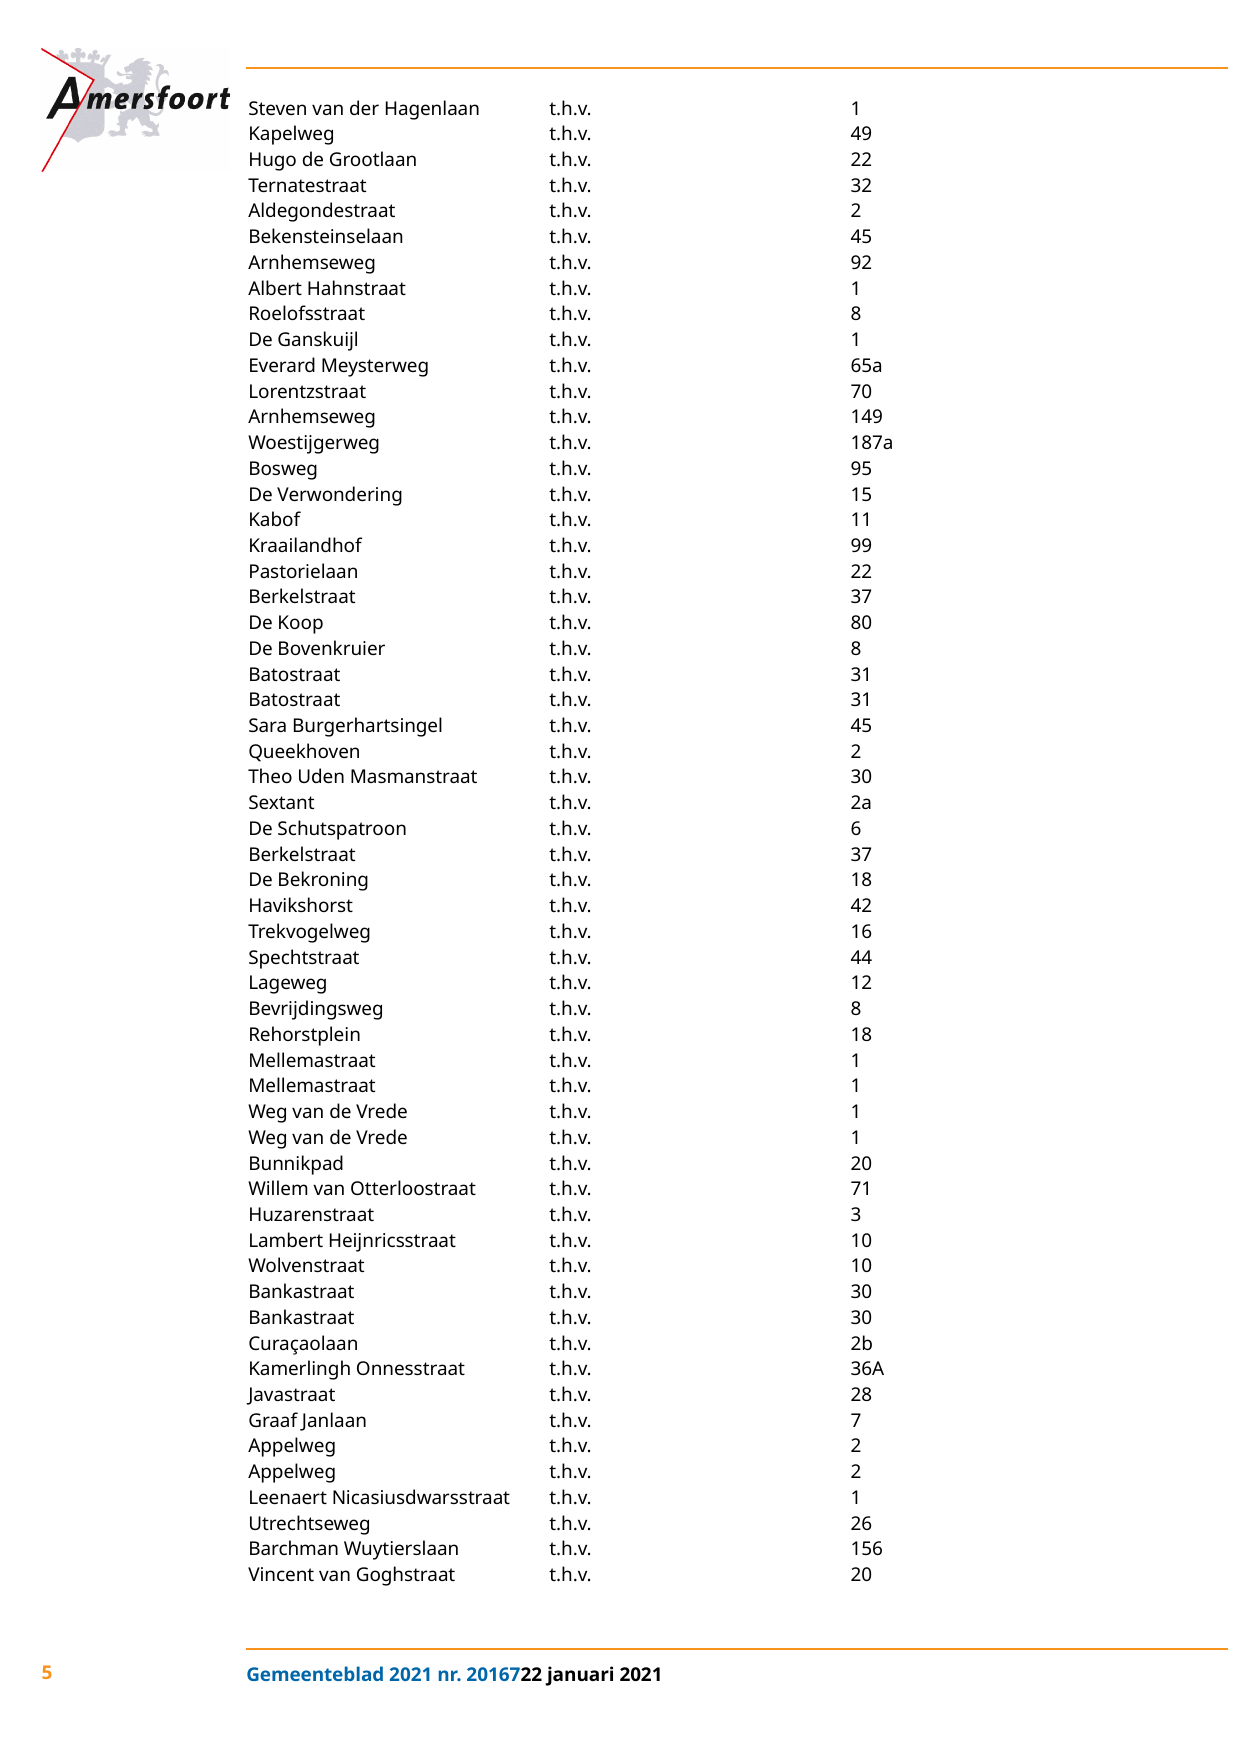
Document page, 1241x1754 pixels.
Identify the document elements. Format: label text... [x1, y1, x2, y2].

table_cell Lambert Heijnricsstraat [248, 1227, 549, 1253]
table_cell t.h.v. [549, 970, 850, 995]
table_cell 12 [850, 970, 1152, 995]
table_cell Willem van Otterloostraat [248, 1175, 549, 1201]
table_cell Utrechtseweg [248, 1510, 549, 1536]
table_cell 22 [850, 558, 1152, 584]
table_cell Mellemastraat [248, 1047, 549, 1072]
table_cell Arnhemseweg [248, 249, 549, 275]
table_cell Pastorielaan [248, 558, 549, 584]
table_cell 20 [850, 1150, 1152, 1175]
table_cell 37 [850, 584, 1152, 609]
table_cell 187a [850, 429, 1152, 455]
table_cell Vincent van Goghstraat [248, 1561, 549, 1587]
table_cell t.h.v. [549, 455, 850, 481]
table_cell Havikshorst [248, 893, 549, 918]
table_cell 1 [850, 1098, 1152, 1124]
table_cell t.h.v. [549, 712, 850, 738]
table_cell 22 [850, 146, 1152, 172]
table_cell 45 [850, 712, 1152, 738]
table_cell 1 [850, 326, 1152, 352]
table_cell t.h.v. [549, 301, 850, 326]
table_cell Albert Hahnstraat [248, 275, 549, 301]
table_cell t.h.v. [549, 1021, 850, 1047]
table_cell t.h.v. [549, 558, 850, 584]
table_cell t.h.v. [549, 1201, 850, 1227]
table_cell Sara Burgerhartsingel [248, 712, 549, 738]
table_cell Lorentzstraat [248, 378, 549, 403]
table_cell 42 [850, 893, 1152, 918]
table_cell Woestijgerweg [248, 429, 549, 455]
table_cell Arnhemseweg [248, 404, 549, 429]
table_cell Trekvogelweg [248, 918, 549, 944]
table_cell t.h.v. [549, 1253, 850, 1278]
table_cell 92 [850, 249, 1152, 275]
table_cell Batostraat [248, 661, 549, 687]
table_cell 156 [850, 1536, 1152, 1561]
table_cell t.h.v. [549, 1484, 850, 1510]
table_cell 95 [850, 455, 1152, 481]
table_cell 26 [850, 1510, 1152, 1536]
table_cell 2 [850, 1459, 1152, 1484]
table_cell 149 [850, 404, 1152, 429]
table_cell 49 [850, 121, 1152, 146]
table_cell Huzarenstraat [248, 1201, 549, 1227]
table_cell 16 [850, 918, 1152, 944]
table_cell Bankastraat [248, 1304, 549, 1330]
table_cell Roelofsstraat [248, 301, 549, 326]
table_cell 2b [850, 1330, 1152, 1356]
table_cell Weg van de Vrede [248, 1098, 549, 1124]
table_cell 7 [850, 1407, 1152, 1433]
table_cell Bunnikpad [248, 1150, 549, 1175]
table_cell Kapelweg [248, 121, 549, 146]
table_cell 99 [850, 532, 1152, 558]
table_cell Graaf Janlaan [248, 1407, 549, 1433]
table_cell t.h.v. [549, 326, 850, 352]
table_cell 80 [850, 609, 1152, 635]
table_cell 2a [850, 790, 1152, 815]
table_cell Spechtstraat [248, 944, 549, 969]
table_cell Mellemastraat [248, 1073, 549, 1098]
table_cell Berkelstraat [248, 584, 549, 609]
table_cell Aldegondestraat [248, 198, 549, 223]
table_cell Bankastraat [248, 1278, 549, 1304]
table_cell Appelweg [248, 1459, 549, 1484]
table_cell 18 [850, 867, 1152, 892]
table_cell Bekensteinselaan [248, 224, 549, 249]
table_cell t.h.v. [549, 1124, 850, 1150]
table_cell t.h.v. [549, 1381, 850, 1407]
table_cell 28 [850, 1381, 1152, 1407]
table_cell Everard Meysterweg [248, 352, 549, 378]
table_cell t.h.v. [549, 918, 850, 944]
table_cell t.h.v. [549, 1356, 850, 1381]
table_cell t.h.v. [549, 224, 850, 249]
picture [41, 47, 231, 172]
table_cell 65a [850, 352, 1152, 378]
table_cell t.h.v. [549, 146, 850, 172]
table_cell t.h.v. [549, 481, 850, 506]
table_cell 20 [850, 1561, 1152, 1587]
table_cell 15 [850, 481, 1152, 506]
table_cell t.h.v. [549, 1459, 850, 1484]
table_cell Barchman Wuytierslaan [248, 1536, 549, 1561]
table_cell t.h.v. [549, 1150, 850, 1175]
table_cell t.h.v. [549, 1561, 850, 1587]
table_cell 70 [850, 378, 1152, 403]
table_cell t.h.v. [549, 661, 850, 687]
table_cell t.h.v. [549, 1536, 850, 1561]
table_cell t.h.v. [549, 1407, 850, 1433]
table_cell 18 [850, 1021, 1152, 1047]
table_cell t.h.v. [549, 1304, 850, 1330]
table_cell 32 [850, 172, 1152, 198]
table_cell De Verwondering [248, 481, 549, 506]
table_cell t.h.v. [549, 404, 850, 429]
table_cell t.h.v. [549, 121, 850, 146]
table_cell Kraailandhof [248, 532, 549, 558]
table_cell 31 [850, 687, 1152, 712]
table_cell Kamerlingh Onnesstraat [248, 1356, 549, 1381]
table_cell t.h.v. [549, 1073, 850, 1098]
table_cell 2 [850, 198, 1152, 223]
table_cell t.h.v. [549, 1098, 850, 1124]
table_cell 44 [850, 944, 1152, 969]
table_cell Theo Uden Masmanstraat [248, 764, 549, 789]
table_cell t.h.v. [549, 995, 850, 1021]
table_cell 10 [850, 1253, 1152, 1278]
table_cell 30 [850, 1278, 1152, 1304]
table_cell Sextant [248, 790, 549, 815]
table_cell t.h.v. [549, 1047, 850, 1072]
table_cell 1 [850, 275, 1152, 301]
table_cell Wolvenstraat [248, 1253, 549, 1278]
table_cell t.h.v. [549, 198, 850, 223]
table_cell Kabof [248, 506, 549, 532]
table_cell t.h.v. [549, 790, 850, 815]
table_cell t.h.v. [549, 1278, 850, 1304]
table_cell t.h.v. [549, 687, 850, 712]
table_cell t.h.v. [549, 1330, 850, 1356]
table_cell 45 [850, 224, 1152, 249]
table_cell t.h.v. [549, 764, 850, 789]
table_cell t.h.v. [549, 1433, 850, 1458]
table_cell 1 [850, 95, 1152, 121]
table_cell Steven van der Hagenlaan [248, 95, 549, 121]
table_cell t.h.v. [549, 1510, 850, 1536]
table_cell De Bekroning [248, 867, 549, 892]
table_cell Leenaert Nicasiusdwarsstraat [248, 1484, 549, 1510]
table_cell Queekhoven [248, 738, 549, 764]
table_cell 31 [850, 661, 1152, 687]
table_cell 1 [850, 1484, 1152, 1510]
table_cell t.h.v. [549, 893, 850, 918]
table_cell t.h.v. [549, 352, 850, 378]
table_cell 36A [850, 1356, 1152, 1381]
table_cell Ternatestraat [248, 172, 549, 198]
table_cell 1 [850, 1047, 1152, 1072]
table_cell Javastraat [248, 1381, 549, 1407]
table_cell t.h.v. [549, 506, 850, 532]
table_cell 8 [850, 995, 1152, 1021]
table_cell 2 [850, 1433, 1152, 1458]
table_cell t.h.v. [549, 944, 850, 969]
table_cell t.h.v. [549, 429, 850, 455]
table_cell t.h.v. [549, 609, 850, 635]
table_cell t.h.v. [549, 635, 850, 661]
table_cell Bosweg [248, 455, 549, 481]
table_cell t.h.v. [549, 249, 850, 275]
table_cell 1 [850, 1124, 1152, 1150]
table_cell Bevrijdingsweg [248, 995, 549, 1021]
table_cell t.h.v. [549, 275, 850, 301]
table_cell Weg van de Vrede [248, 1124, 549, 1150]
table_cell 2 [850, 738, 1152, 764]
table_cell t.h.v. [549, 1175, 850, 1201]
table_cell t.h.v. [549, 1227, 850, 1253]
table_cell t.h.v. [549, 841, 850, 867]
table_cell t.h.v. [549, 867, 850, 892]
table_cell 8 [850, 301, 1152, 326]
table_cell 6 [850, 815, 1152, 841]
table_cell De Koop [248, 609, 549, 635]
table_cell t.h.v. [549, 532, 850, 558]
table_cell 10 [850, 1227, 1152, 1253]
table_cell Rehorstplein [248, 1021, 549, 1047]
table_cell De Schutspatroon [248, 815, 549, 841]
table_cell Lageweg [248, 970, 549, 995]
table_cell t.h.v. [549, 815, 850, 841]
table_cell 3 [850, 1201, 1152, 1227]
table_cell 30 [850, 1304, 1152, 1330]
table_cell 11 [850, 506, 1152, 532]
table_cell t.h.v. [549, 378, 850, 403]
table_cell De Bovenkruier [248, 635, 549, 661]
table_cell 30 [850, 764, 1152, 789]
table_cell Batostraat [248, 687, 549, 712]
table_cell t.h.v. [549, 172, 850, 198]
table_cell Berkelstraat [248, 841, 549, 867]
table_cell 1 [850, 1073, 1152, 1098]
table_cell t.h.v. [549, 95, 850, 121]
table_cell 37 [850, 841, 1152, 867]
table_cell Hugo de Grootlaan [248, 146, 549, 172]
table_cell Appelweg [248, 1433, 549, 1458]
table_cell Curaçaolaan [248, 1330, 549, 1356]
table_cell t.h.v. [549, 584, 850, 609]
table_cell t.h.v. [549, 738, 850, 764]
table_cell De Ganskuijl [248, 326, 549, 352]
table_cell 71 [850, 1175, 1152, 1201]
table_cell 8 [850, 635, 1152, 661]
